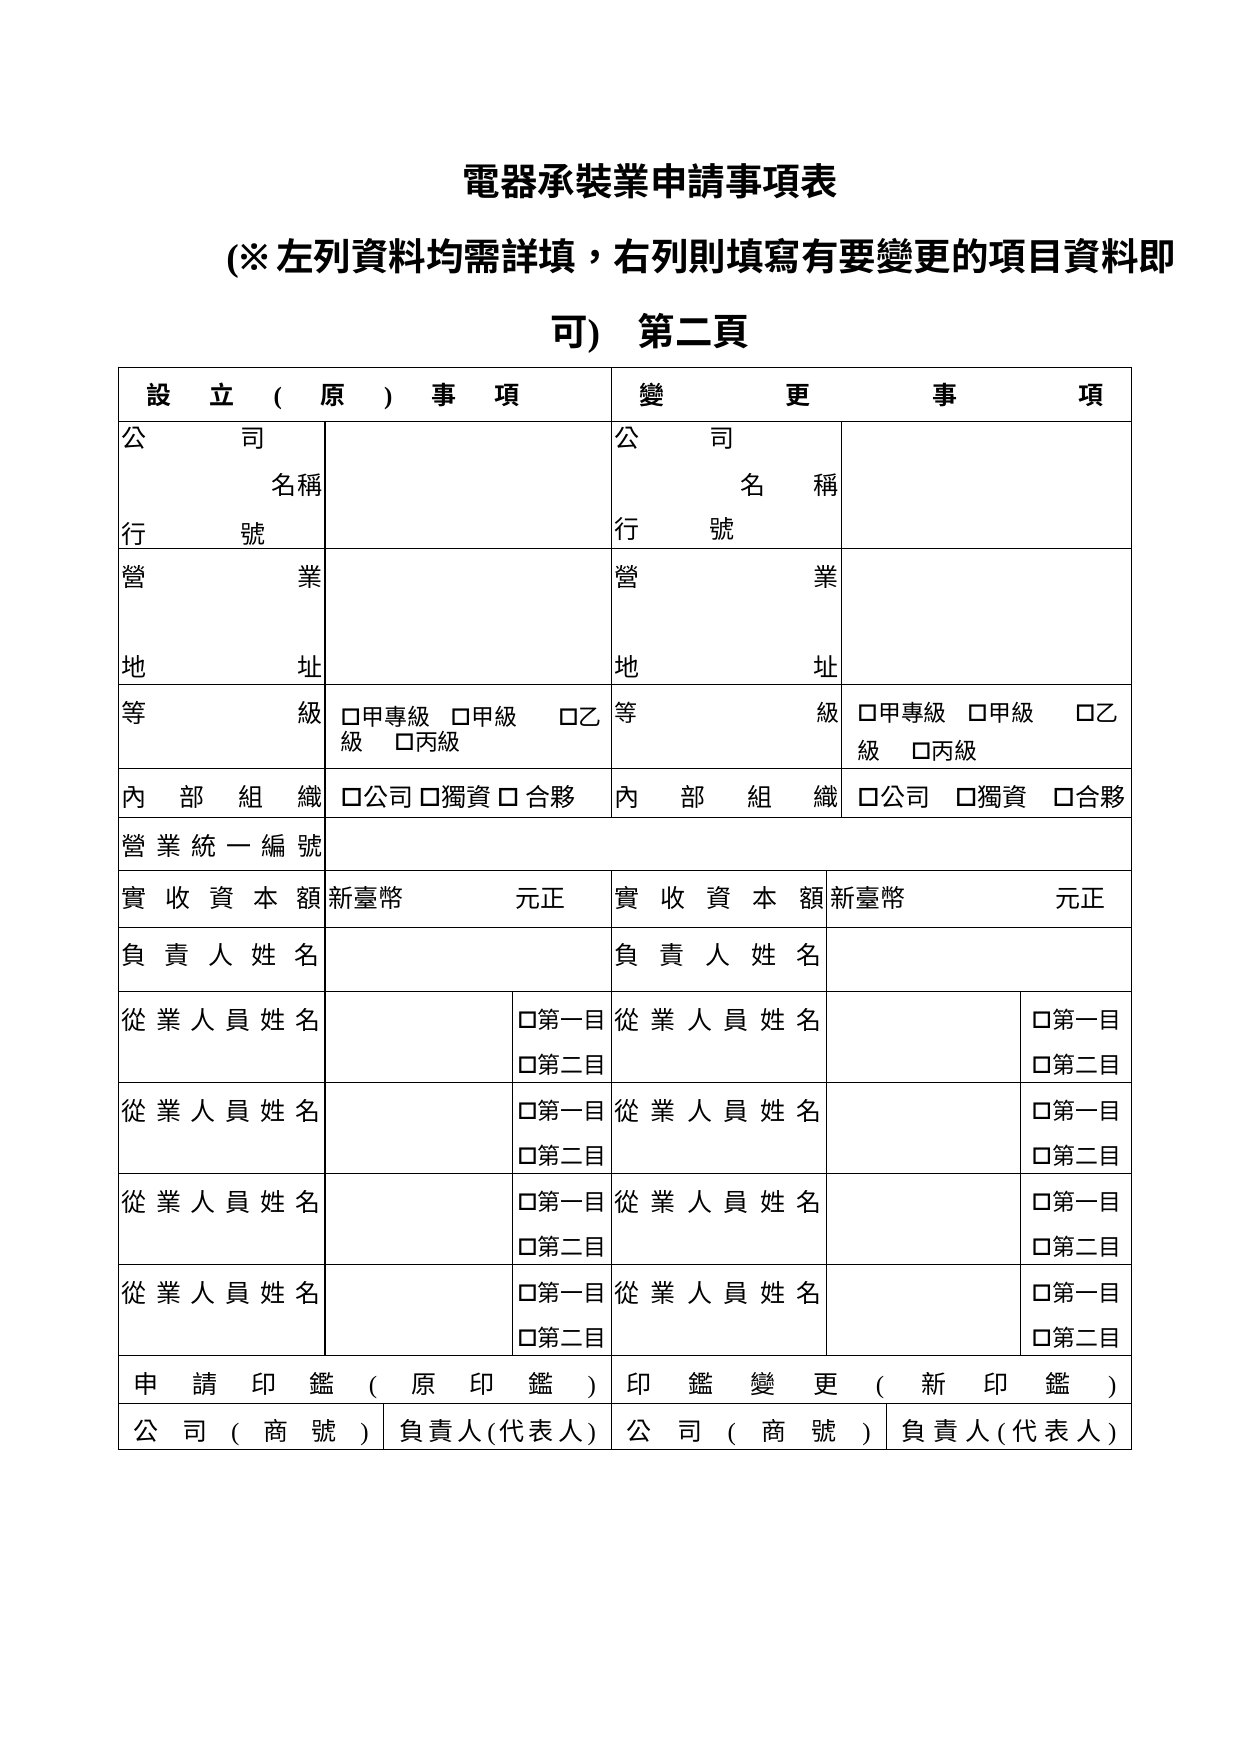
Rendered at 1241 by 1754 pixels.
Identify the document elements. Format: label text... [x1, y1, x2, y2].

table_cell [827, 1265, 1020, 1355]
table_header 設立(原)事項 [119, 368, 611, 421]
table_cell 從業人員姓名 [612, 1083, 826, 1173]
table_cell 第一目 第二目 [513, 1265, 611, 1355]
table_cell 新臺幣 元正 [827, 871, 1131, 927]
table_cell 從業人員姓名 [119, 1083, 324, 1173]
table_cell 實收資本額 [119, 871, 324, 927]
table_cell [842, 549, 1131, 684]
table_cell 第一目 第二目 [513, 992, 611, 1082]
table_cell 等級 [612, 685, 841, 768]
table_cell 營業 地址 [612, 549, 841, 684]
table_cell [326, 422, 611, 548]
table_cell 名稱 [268, 422, 324, 548]
table_cell 從業人員姓名 [612, 992, 826, 1082]
table_cell 內部組織 [119, 769, 324, 817]
table_cell 甲專級 甲級 乙級 丙級 [326, 685, 611, 768]
table_cell 新臺幣 元正 [326, 871, 611, 927]
table_cell [326, 818, 1131, 870]
table_cell 從業人員姓名 [612, 1174, 826, 1264]
table_cell 實收資本額 [612, 871, 826, 927]
table_header 變更事項 [612, 368, 1131, 421]
table_cell [326, 1265, 512, 1355]
text 電器承裝業申請事項表 [118, 142, 1181, 217]
table_cell 第一目 第二目 [513, 1083, 611, 1173]
table_cell 印鑑變更(新印鑑) [612, 1356, 1131, 1402]
table_cell [827, 1174, 1020, 1264]
table_cell [827, 928, 1131, 991]
table_cell [326, 992, 512, 1082]
table_cell 從業人員姓名 [119, 1174, 324, 1264]
table_cell 第一目 第二目 [1021, 1083, 1131, 1173]
table_cell 負責人(代表人) [887, 1404, 1131, 1448]
table_cell 申請印鑑(原印鑑) [119, 1356, 611, 1402]
table_cell 等級 [119, 685, 324, 768]
table_cell 從業人員姓名 [119, 1265, 324, 1355]
table_cell 公司(商號) [612, 1404, 886, 1448]
table_cell 公司 獨資 合夥 [842, 769, 1131, 817]
table_cell 甲專級 甲級 乙級 丙級 [842, 685, 1131, 768]
table_cell 第一目 第二目 [1021, 992, 1131, 1082]
table_cell 從業人員姓名 [119, 992, 324, 1082]
table_cell [326, 928, 611, 991]
table_cell 從業人員姓名 [612, 1265, 826, 1355]
table_cell [326, 1083, 512, 1173]
table_cell 公司(商號) [119, 1404, 383, 1448]
table_cell 第一目 第二目 [1021, 1174, 1131, 1264]
table_cell 營業統一編號 [119, 818, 324, 870]
table_cell 負責人姓名 [119, 928, 324, 991]
table_cell 營業 地址 [119, 549, 324, 684]
table_cell 公司 行號 [119, 422, 268, 548]
table_cell [842, 422, 1131, 548]
table_cell 第一目 第二目 [513, 1174, 611, 1264]
table_cell 負責人姓名 [612, 928, 826, 991]
table_cell [326, 549, 611, 684]
table_cell [827, 992, 1020, 1082]
table_cell 負責人(代表人) [384, 1404, 611, 1448]
text (※左列資料均需詳填，右列則填寫有要變更的項目資料即可) 第二頁 [118, 217, 1181, 367]
table_cell [827, 1083, 1020, 1173]
table_cell [326, 1174, 512, 1264]
table_cell 名稱 [737, 422, 841, 548]
table_cell 第一目 第二目 [1021, 1265, 1131, 1355]
table_cell 內部組織 [612, 769, 841, 817]
table_cell 公司 獨資  合夥 [326, 769, 611, 817]
table_cell 公司 行號 [612, 422, 737, 548]
